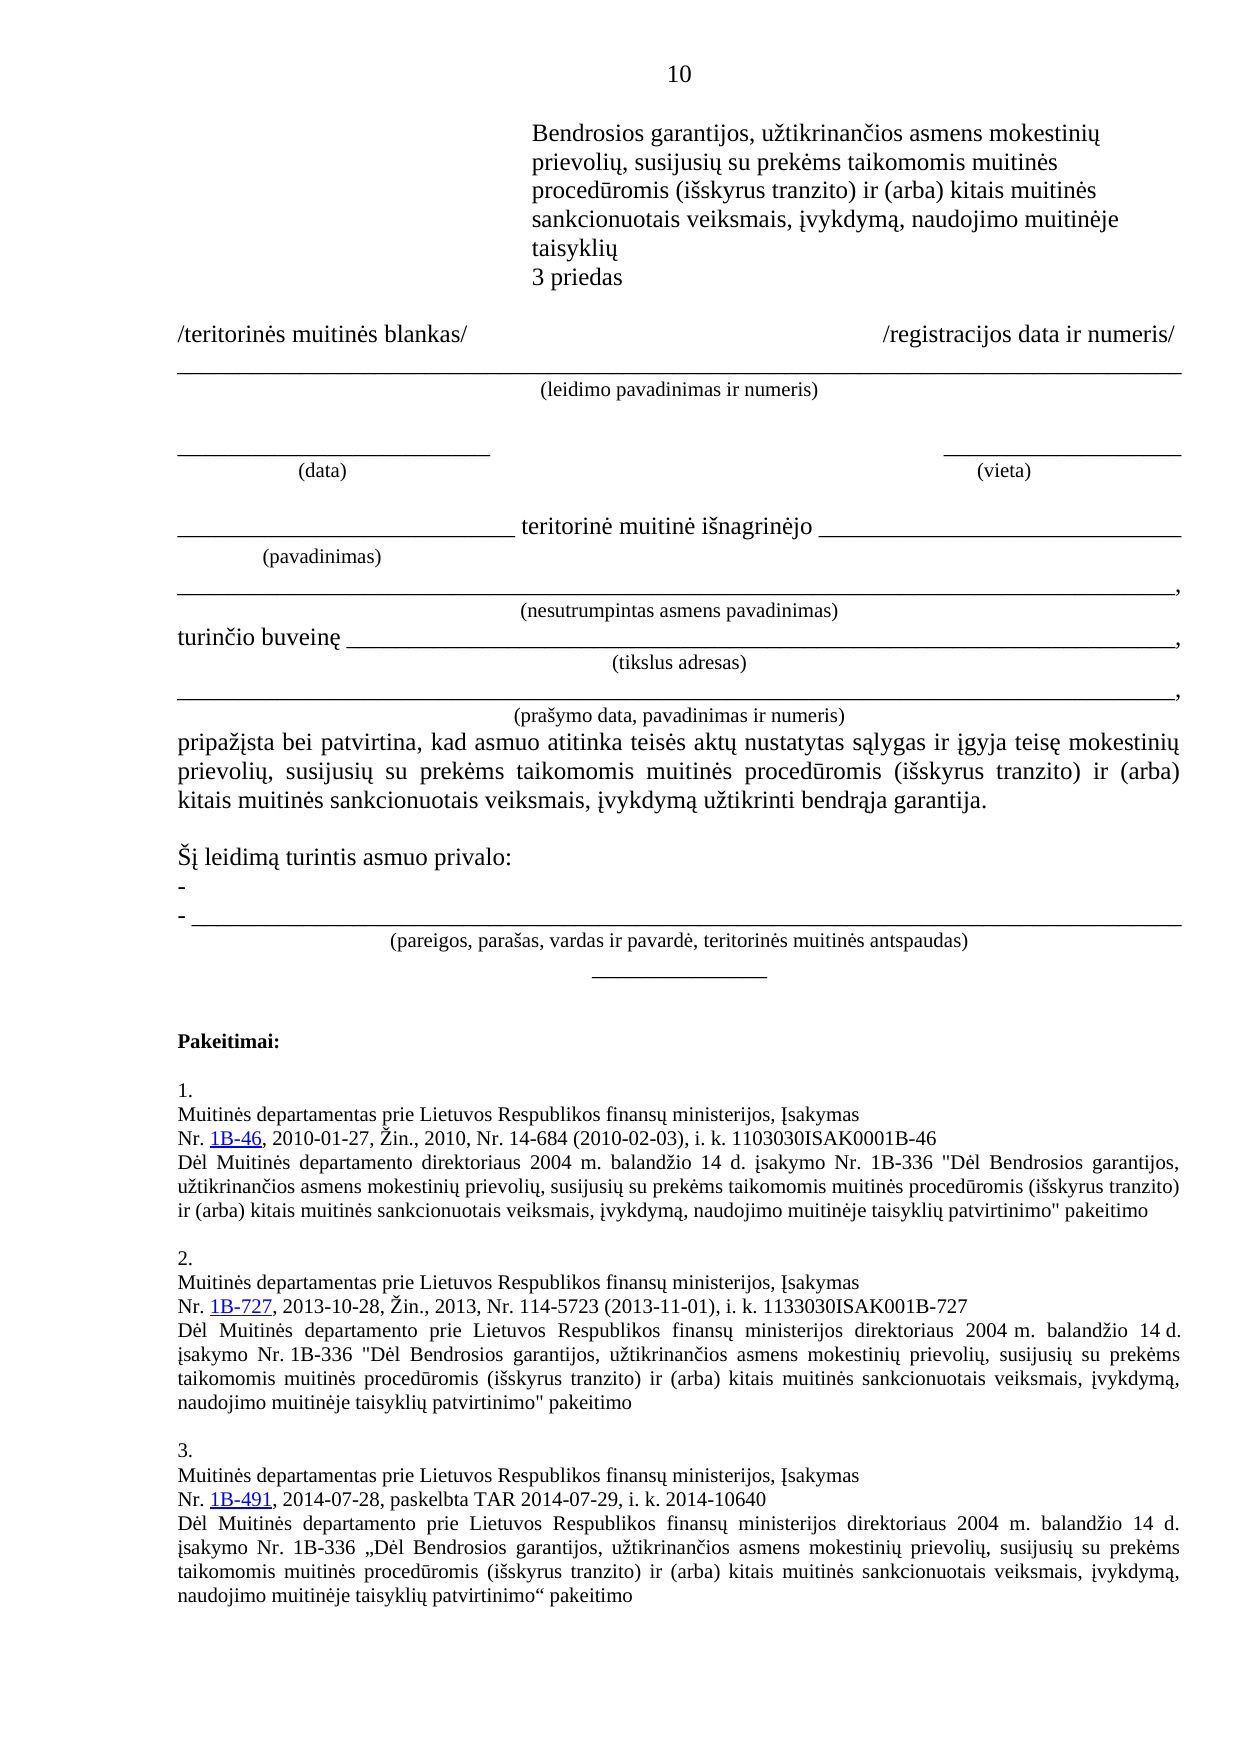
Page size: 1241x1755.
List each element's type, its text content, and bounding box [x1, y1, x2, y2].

text ______________ [177, 952, 1181, 981]
text Dėl Muitinės departamento prie Lietuvos Respublikos finansų ministerijos direktoriaus 2004 m. balandžio 14 d. įsakymo Nr. 1B-336 "Dėl Bendrosios garantijos, užtikrinančios asmens mokestinių prievolių, susijusių su prekėms taikomomis muitinės procedūromis (išskyrus tranzito) ir (arba) kitais muitinės sankcionuotais veiksmais, įvykdymą, naudojimo muitinėje taisyklių patvirtinimo" pakeitimo [177, 1318, 1181, 1414]
text 1. [177, 1077, 1181, 1102]
text , [177, 569, 1181, 597]
text Pakeitimai: [177, 1029, 1181, 1053]
text Dėl Muitinės departamento direktoriaus 2004 m. balandžio 14 d. įsakymo Nr. 1B-336 "Dėl Bendrosios garantijos, užtikrinančios asmens mokestinių prievolių, susijusių su prekėms taikomomis muitinės procedūromis (išskyrus tranzito) ir (arba) kitais muitinės sankcionuotais veiksmais, įvykdymą, naudojimo muitinėje taisyklių patvirtinimo" pakeitimo [177, 1150, 1181, 1222]
text - [177, 871, 1181, 900]
text 2. [177, 1246, 1181, 1270]
text taisyklių [177, 233, 1181, 262]
text Dėl Muitinės departamento prie Lietuvos Respublikos finansų ministerijos direktoriaus 2004 m. balandžio 14 d. įsakymo Nr. 1B-336 „Dėl Bendrosios garantijos, užtikrinančios asmens mokestinių prievolių, susijusių su prekėms taikomomis muitinės procedūromis (išskyrus tranzito) ir (arba) kitais muitinės sankcionuotais veiksmais, įvykdymą, naudojimo muitinėje taisyklių patvirtinimo“ pakeitimo [177, 1511, 1181, 1607]
text (data) (vieta) [177, 458, 1181, 482]
text Nr. 1B-491, 2014-07-28, paskelbta TAR 2014-07-29, i. k. 2014-10640 [177, 1487, 1181, 1511]
text Bendrosios garantijos, užtikrinančios asmens mokestinių [532, 118, 1181, 147]
text Nr. 1B-727, 2013-10-28, Žin., 2013, Nr. 114-5723 (2013-11-01), i. k. 1133030ISAK001B-727 [177, 1294, 1181, 1318]
text 3. [177, 1438, 1181, 1462]
text _________________________ ___________________ [177, 430, 1181, 458]
text (leidimo pavadinimas ir numeris) [177, 377, 1181, 401]
text Muitinės departamentas prie Lietuvos Respublikos finansų ministerijos, Įsakymas [177, 1270, 1181, 1294]
text sankcionuotais veiksmais, įvykdymą, naudojimo muitinėje [177, 204, 1181, 233]
text (pavadinimas) [177, 540, 1181, 569]
text (nesutrumpintas asmens pavadinimas) [177, 597, 1181, 622]
text (tikslus adresas) [177, 650, 1181, 674]
text Muitinės departamentas prie Lietuvos Respublikos finansų ministerijos, Įsakymas [177, 1102, 1181, 1126]
text turinčio buveinę , [177, 622, 1181, 650]
text Nr. 1B-46, 2010-01-27, Žin., 2010, Nr. 14-684 (2010-02-03), i. k. 1103030ISAK0001B-46 [177, 1126, 1181, 1150]
text - [177, 900, 1181, 928]
text /teritorinės muitinės blankas/ /registracijos data ir numeris/ [177, 319, 1181, 348]
text (pareigos, parašas, vardas ir pavardė, teritorinės muitinės antspaudas) [177, 928, 1181, 952]
text Muitinės departamentas prie Lietuvos Respublikos finansų ministerijos, Įsakymas [177, 1462, 1181, 1487]
text (prašymo data, pavadinimas ir numeris) [177, 703, 1181, 727]
text pripažįsta bei patvirtina, kad asmuo atitinka teisės aktų nustatytas sąlygas ir įgyja teisę mokestinių prievolių, susijusių su prekėms taikomomis muitinės procedūromis (išskyrus tranzito) ir (arba) kitais muitinės sankcionuotais veiksmais, įvykdymą užtikrinti bendrąja garantija. [177, 727, 1181, 813]
text 3 priedas [177, 262, 1181, 291]
text , [177, 674, 1181, 703]
text ___________________________ teritorinė muitinė išnagrinėjo [177, 511, 1181, 540]
text procedūromis (išskyrus tranzito) ir (arba) kitais muitinės [177, 176, 1181, 204]
text Šį leidimą turintis asmuo privalo: [177, 842, 1181, 871]
text prievolių, susijusių su prekėms taikomomis muitinės [177, 147, 1181, 176]
